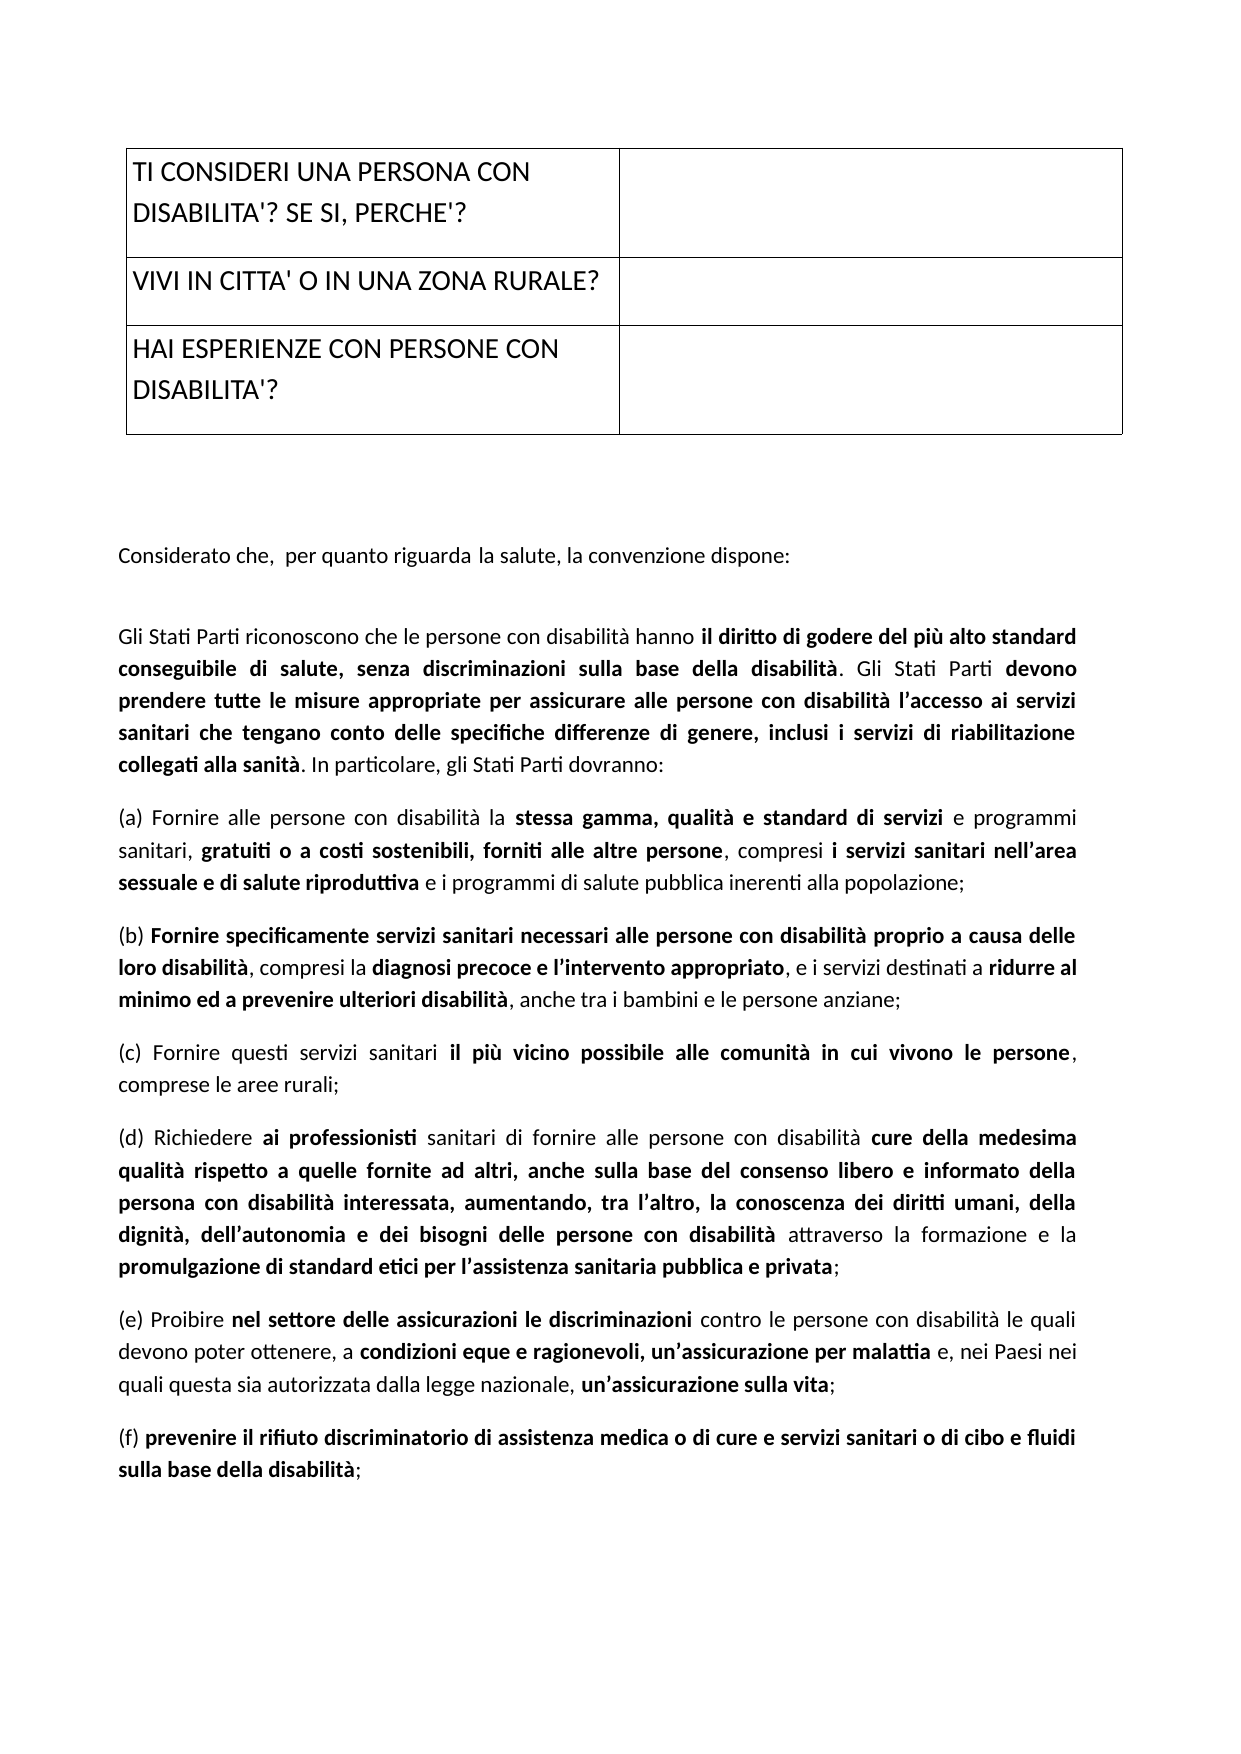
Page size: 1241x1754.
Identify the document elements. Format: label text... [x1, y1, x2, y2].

table_cell [620, 326, 1122, 433]
text (a) Fornire alle persone con disabilità la stessa gamma, qualità e standard di servizi e programmi sanitari, gratuiti o a costi sostenibili, forniti alle altre persone, compresi i servizi sanitari nell’area sessuale e di salute riproduttiva e i programmi di salute pubblica inerenti alla popolazione; [118, 803, 1077, 896]
subtitle Considerato che, per quanto riguarda la salute, la convenzione dispone: [118, 540, 1077, 569]
text Gli Stati Parti riconoscono che le persone con disabilità hanno il diritto di godere del più alto standard conseguibile di salute, senza discriminazioni sulla base della disabilità. Gli Stati Parti devono prendere tutte le misure appropriate per assicurare alle persone con disabilità l’accesso ai servizi sanitari che tengano conto delle specifiche differenze di genere, inclusi i servizi di riabilitazione collegati alla sanità. In particolare, gli Stati Parti dovranno: [118, 622, 1077, 778]
table_cell [620, 149, 1122, 257]
text (f) prevenire il rifiuto discriminatorio di assistenza medica o di cure e servizi sanitari o di cibo e fluidi sulla base della disabilità; [118, 1423, 1077, 1483]
text (b) Fornire specificamente servizi sanitari necessari alle persone con disabilità proprio a causa delle loro disabilità, compresi la diagnosi precoce e l’intervento appropriato, e i servizi destinati a ridurre al minimo ed a prevenire ulteriori disabilità, anche tra i bambini e le persone anziane; [118, 921, 1077, 1013]
text (d) Richiedere ai professionisti sanitari di fornire alle persone con disabilità cure della medesima qualità rispetto a quelle fornite ad altri, anche sulla base del consenso libero e informato della persona con disabilità interessata, aumentando, tra l’altro, la conoscenza dei diritti umani, della dignità, dell’autonomia e dei bisogni delle persone con disabilità attraverso la formazione e la promulgazione di standard etici per l’assistenza sanitaria pubblica e privata; [118, 1123, 1077, 1280]
table_cell TI CONSIDERI UNA PERSONA CON DISABILITA'? SE SI, PERCHE'? [127, 149, 619, 257]
text (e) Proibire nel settore delle assicurazioni le discriminazioni contro le persone con disabilità le quali devono poter ottenere, a condizioni eque e ragionevoli, un’assicurazione per malattia e, nei Paesi nei quali questa sia autorizzata dalla legge nazionale, un’assicurazione sulla vita; [118, 1305, 1077, 1398]
table_cell [620, 258, 1122, 324]
table_cell VIVI IN CITTA' O IN UNA ZONA RURALE? [127, 258, 619, 324]
table_cell HAI ESPERIENZE CON PERSONE CON DISABILITA'? [127, 326, 619, 433]
text (c) Fornire questi servizi sanitari il più vicino possibile alle comunità in cui vivono le persone, comprese le aree rurali; [118, 1038, 1077, 1098]
